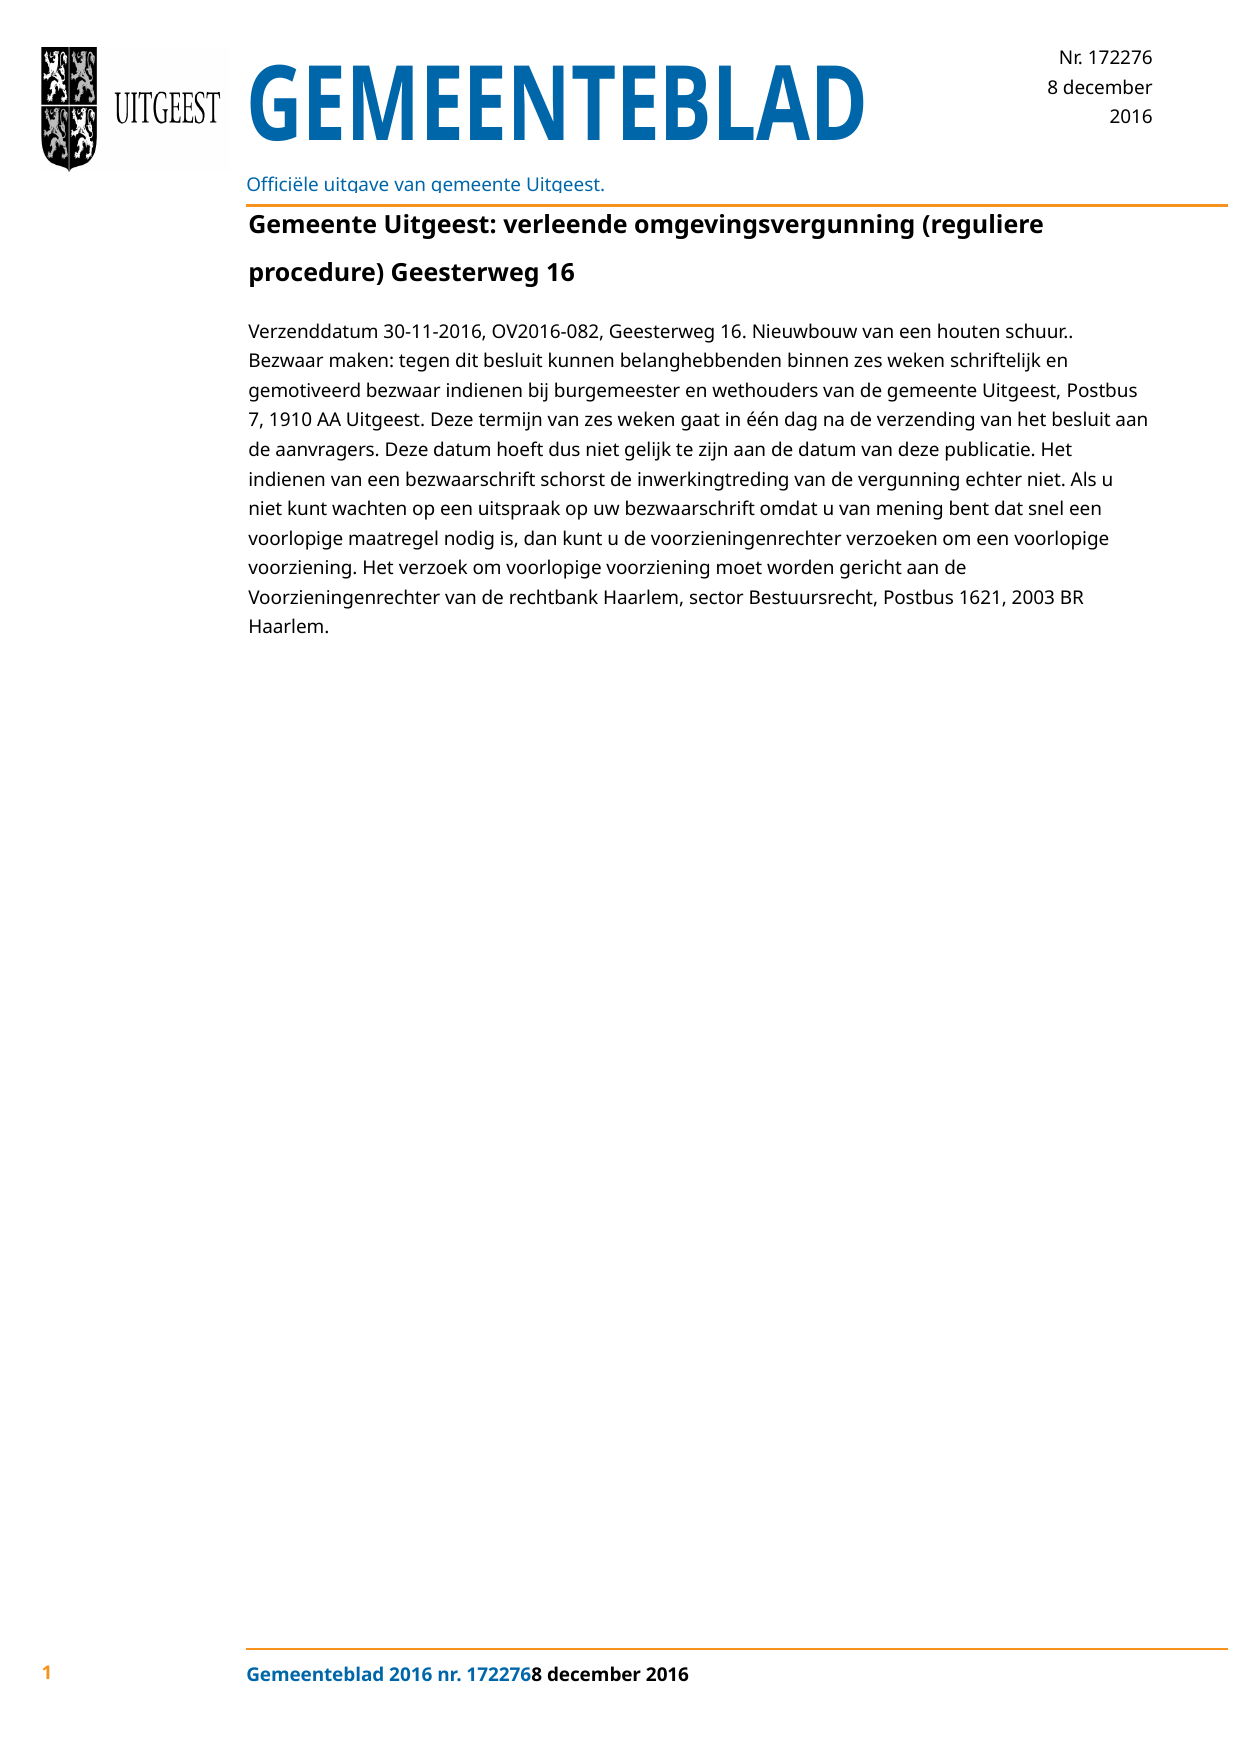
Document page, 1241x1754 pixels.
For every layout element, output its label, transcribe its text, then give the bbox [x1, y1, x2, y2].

text Gemeente Uitgeest: verleende omgevingsvergunning (reguliere procedure) Geesterweg 16 [248, 207, 1152, 288]
picture [41, 47, 231, 172]
text Verzenddatum 30-11-2016, OV2016-082, Geesterweg 16. Nieuwbouw van een houten schuur.. Bezwaar maken: tegen dit besluit kunnen belanghebbenden binnen zes weken schriftelijk en gemotiveerd bezwaar indienen bij burgemeester en wethouders van de gemeente Uitgeest, Postbus 7, 1910 AA Uitgeest. Deze termijn van zes weken gaat in één dag na de verzending van het besluit aan de aanvragers. Deze datum hoeft dus niet gelijk te zijn aan de datum van deze publicatie. Het indienen van een bezwaarschrift schorst de inwerkingtreding van de vergunning echter niet. Als u niet kunt wachten op een uitspraak op uw bezwaarschrift omdat u van mening bent dat snel een voorlopige maatregel nodig is, dan kunt u de voorzieningenrechter verzoeken om een voorlopige voorziening. Het verzoek om voorlopige voorziening moet worden gericht aan de Voorzieningenrechter van de rechtbank Haarlem, sector Bestuursrecht, Postbus 1621, 2003 BR Haarlem. [248, 318, 1152, 639]
